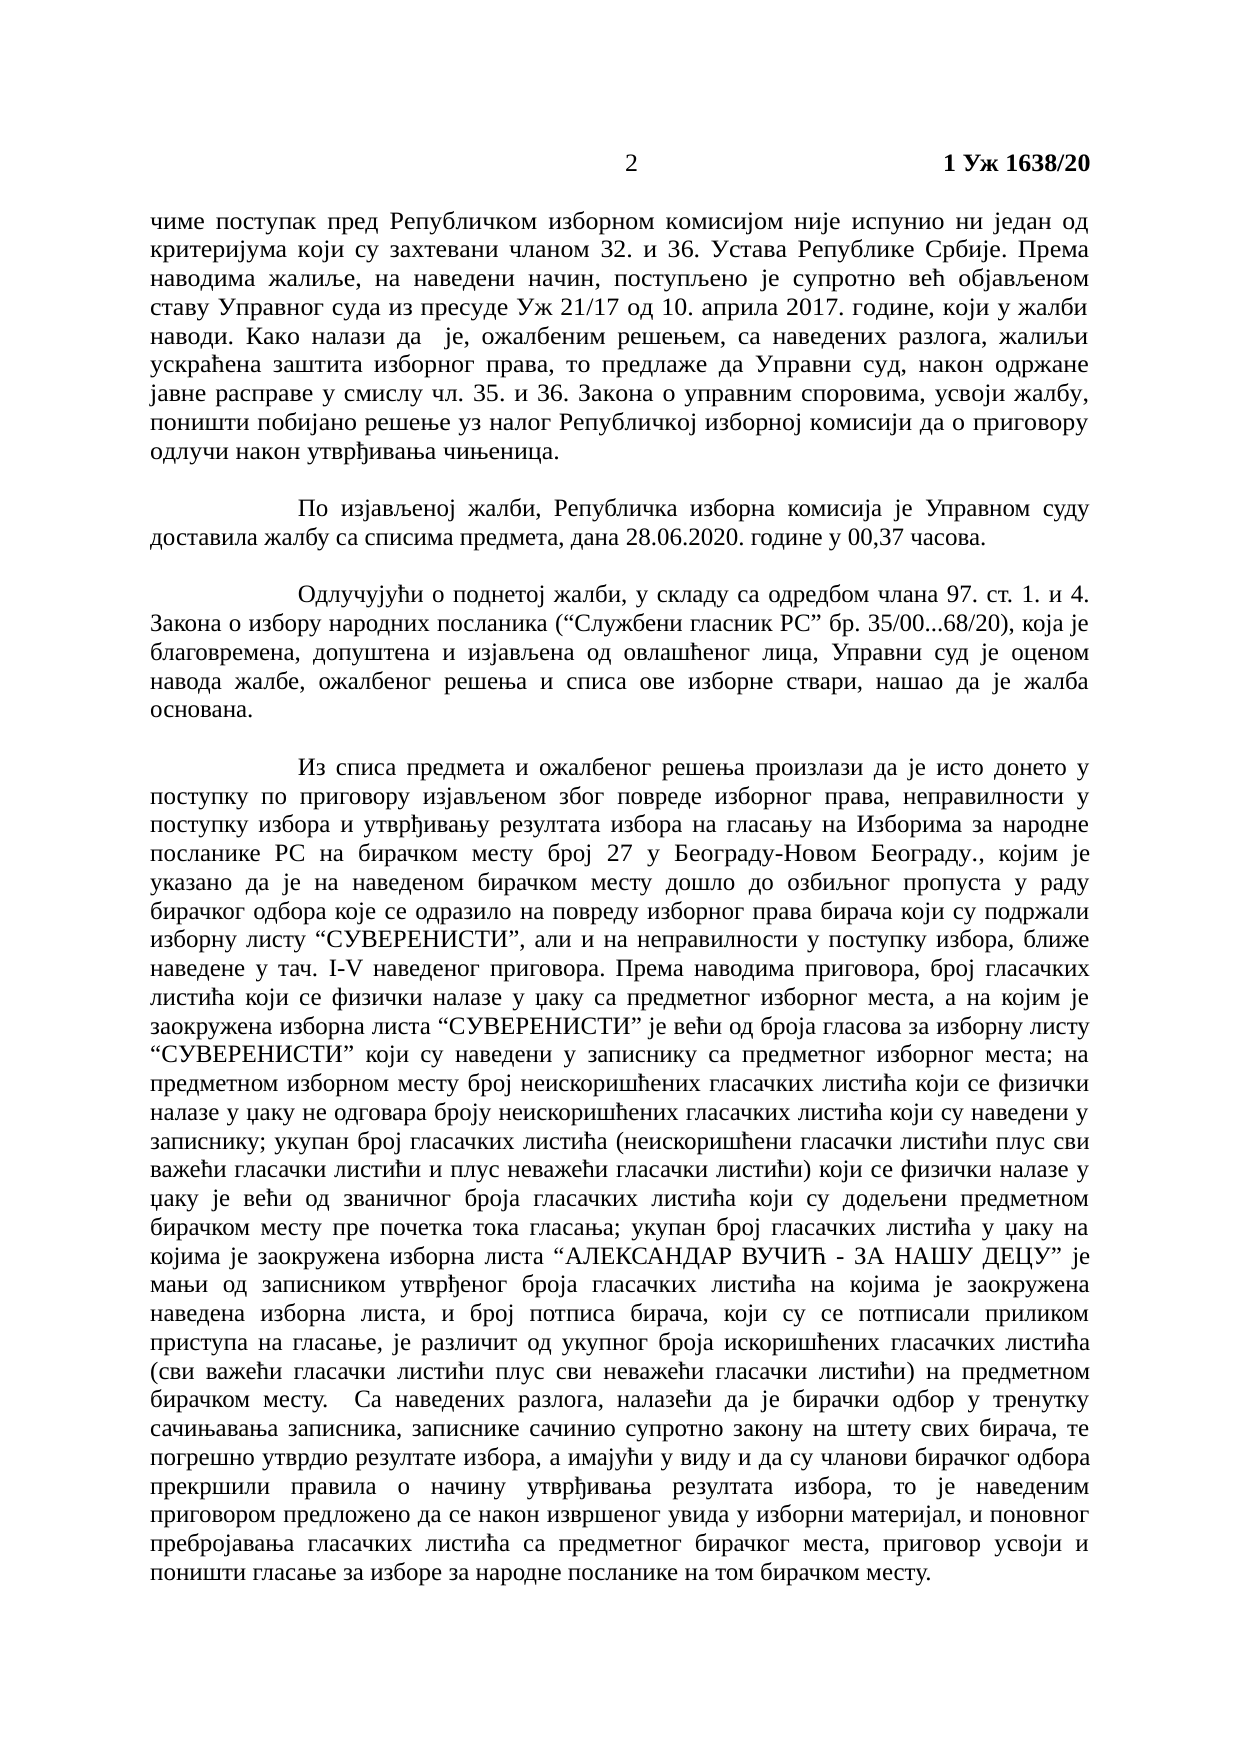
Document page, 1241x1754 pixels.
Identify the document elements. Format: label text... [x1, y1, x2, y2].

text Из списа предмета и ожалбеног решења произлази да је исто донето у поступку по приговору изјављеном због повреде изборног права, неправилности у поступку избора и утврђивању резултата избора на гласању на Изборима за народне посланике РС на бирачком месту број 27 у Београду-Новом Београду., којим је указано да је на наведеном бирачком месту дошло до озбиљног пропуста у раду бирачког одбора које се одразило на повреду изборног права бирача који су подржали изборну листу “СУВЕРЕНИСТИ”, али и на неправилности у поступку избора, ближе наведене у тач. I-V наведеног приговора. Према наводима приговора, број гласачких листића који се физички налазе у џаку са предметног изборног места, а на којим је заокружена изборна листа “СУВЕРЕНИСТИ” је већи од броја гласова за изборну листу “СУВЕРЕНИСТИ” који су наведени у записнику са предметног изборног места; на предметном изборном месту број неискоришћених гласачких листића који се физички налазе у џаку не одговара броју неискоришћених гласачких листића који су наведени у записнику; укупан број гласачких листића (неискоришћени гласачки листићи плус сви важећи гласачки листићи и плус неважећи гласачки листићи) који се физички налазе у џаку је већи од званичног броја гласачких листића који су додељени предметном бирачком месту пре почетка тока гласања; укупан број гласачких листића у џаку на којима је заокружена изборна листа “АЛЕКСАНДАР ВУЧИЋ - ЗА НАШУ ДЕЦУ” је мањи од записником утврђеног броја гласачких листића на којима је заокружена наведена изборна листа, и број потписа бирача, који су се потписали приликом приступа на гласање, је различит од укупног броја искоришћених гласачких листића (сви важећи гласачки листићи плус сви неважећи гласачки листићи) на предметном бирачком месту. Са наведених разлога, налазећи да је бирачки одбор у тренутку сачињавања записника, записнике сачинио супротно закону на штету свих бирача, те погрешно утврдио резултате избора, а имајући у виду и да су чланови бирачког одбора прекршили правила о начину утврђивања резултата избора, то је наведеним приговором предложено да се након извршеног увида у изборни материјал, и поновног пребројавања гласачких листића са предметног бирачког места, приговор усвоји и поништи гласање за изборе за народне посланике на том бирачком месту. [150, 752, 1090, 1586]
text чиме поступак пред Републичком изборном комисијом није испунио ни један од критеријума који су захтевани чланом 32. и 36. Устава Републике Србије. Према наводима жалиље, на наведени начин, поступљено је супротно већ објављеном ставу Управног суда из пресуде Уж 21/17 од 10. априла 2017. године, који у жалби наводи. Како налази да је, ожалбеним решењем, са наведених разлога, жалиљи ускраћена заштита изборног права, то предлаже да Управни суд, након одржане јавне расправе у смислу чл. 35. и 36. Закона о управним споровима, усвоји жалбу, поништи побијано решење уз налог Републичкој изборној комисији да о приговору одлучи након утврђивања чињеница. [150, 206, 1090, 464]
text По изјављеној жалби, Републичка изборна комисија је Управном суду доставила жалбу са списима предмета, дана 28.06.2020. године у 00,37 часова. [150, 493, 1090, 551]
text Одлучујући о поднетој жалби, у складу са одредбом члана 97. ст. 1. и 4. Закона о избору народних посланика (“Службени гласник РС” бр. 35/00...68/20), која је благовремена, допуштена и изјављена од овлашћеног лица, Управни суд је оценом навода жалбе, ожалбеног решења и списа ове изборне ствари, нашао да је жалба основана. [150, 579, 1090, 723]
